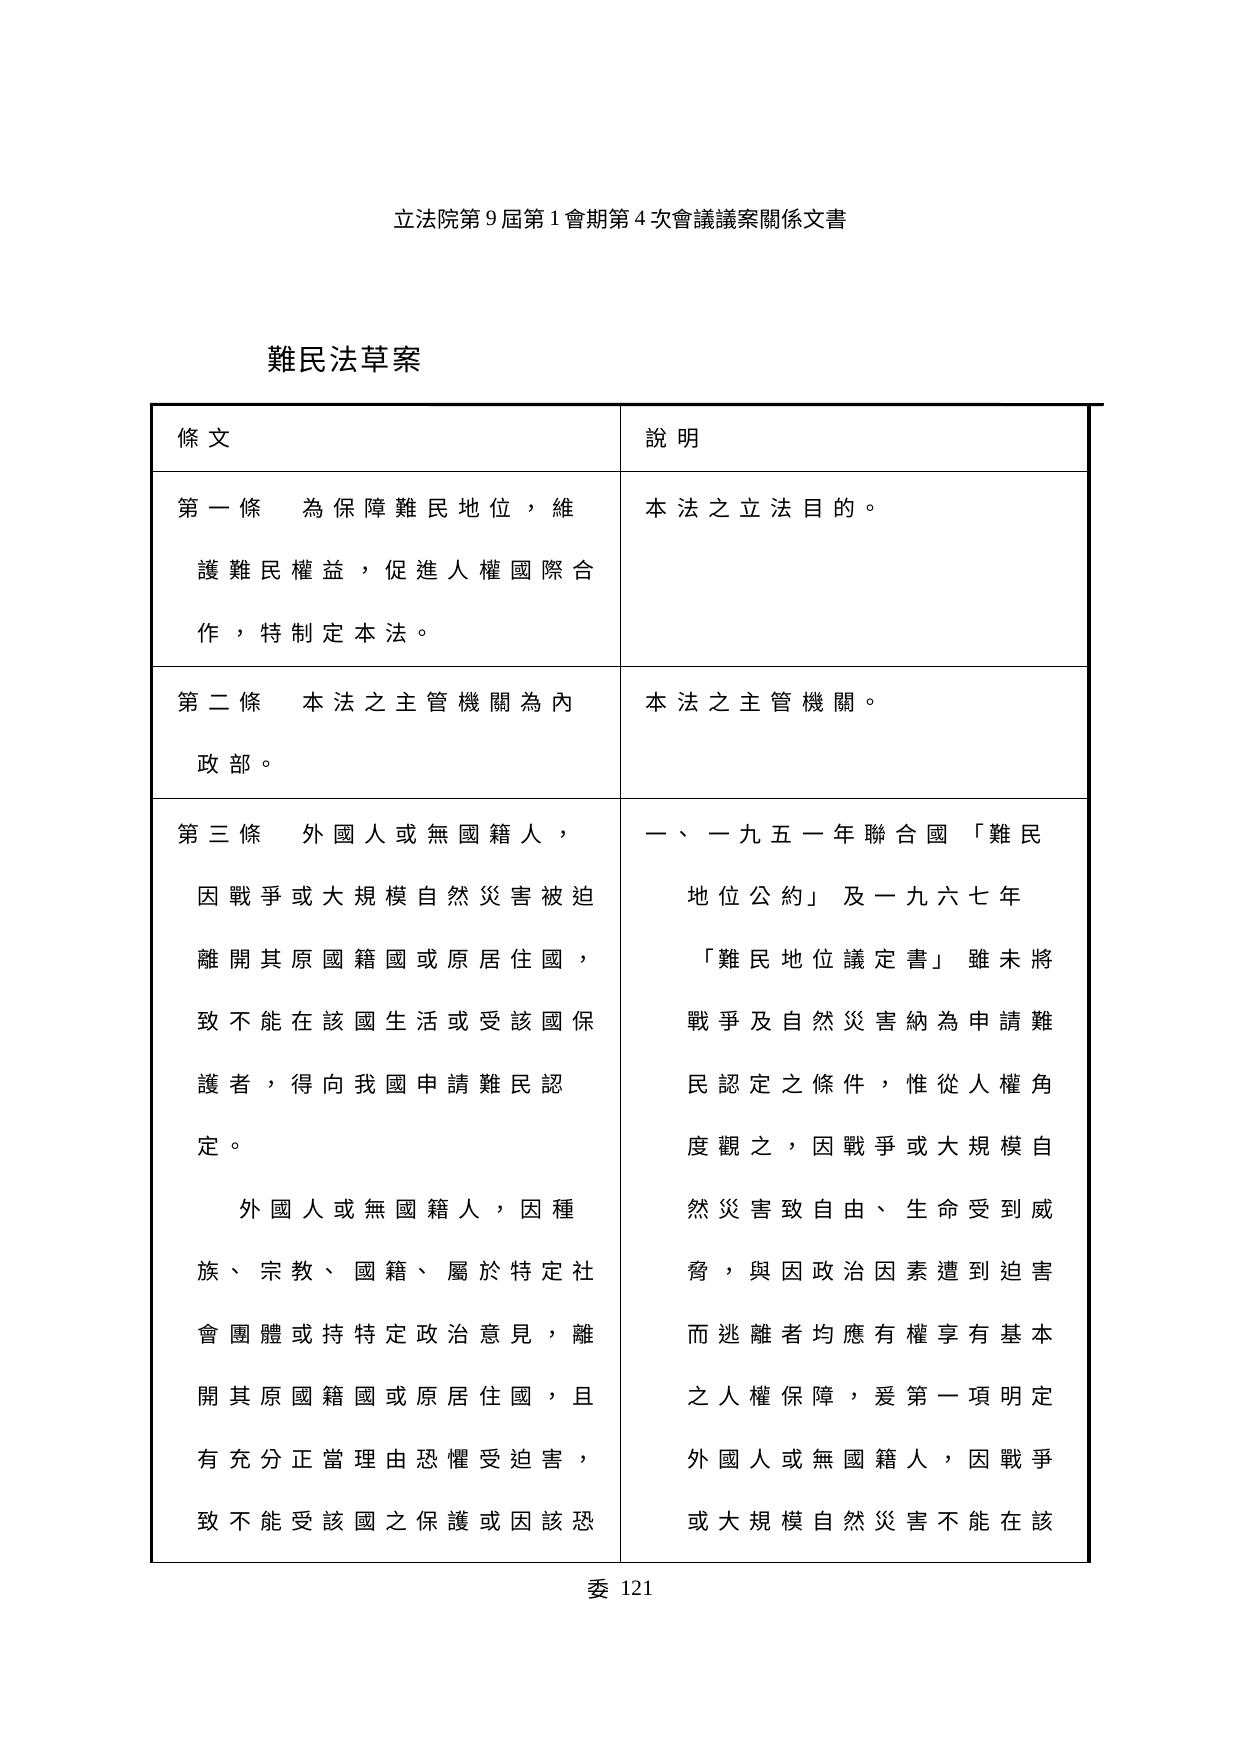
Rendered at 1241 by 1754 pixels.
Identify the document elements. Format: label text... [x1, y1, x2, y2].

table_cell 本法之立法目的。 [621, 472, 1087, 666]
table_cell 第三條 外國人或無國籍人，因戰爭或大規模自然災害被迫離開其原國籍國或原居住國，致不能在該國生活或受該國保護者，得向我國申請難民認定。 外國人或無國籍人，因種族、宗教、國籍、屬於特定社會團體或持特定政治意見，離開其原國籍國或原居住國，且有充分正當理由恐懼受迫害，致不能受該國之保護或因該恐 [153, 799, 620, 1562]
table_cell 條文 [153, 406, 620, 471]
table_cell 一、一九五一年聯合國「難民地位公約」及一九六七年「難民地位議定書」雖未將戰爭及自然災害納為申請難民認定之條件，惟從人權角度觀之，因戰爭或大規模自然災害致自由、生命受到威脅，與因政治因素遭到迫害而逃離者均應有權享有基本之人權保障，爰第一項明定外國人或無國籍人，因戰爭或大規模自然災害不能在該 [621, 799, 1087, 1562]
table_cell 說明 [621, 407, 1087, 471]
table_cell 第二條 本法之主管機關為內政部。 [153, 667, 620, 797]
table_header 難民法草案 [151, 313, 1089, 403]
table_cell 第一條 為保障難民地位，維護難民權益，促進人權國際合作，特制定本法。 [153, 472, 620, 666]
table_cell 本法之主管機關。 [621, 667, 1087, 797]
